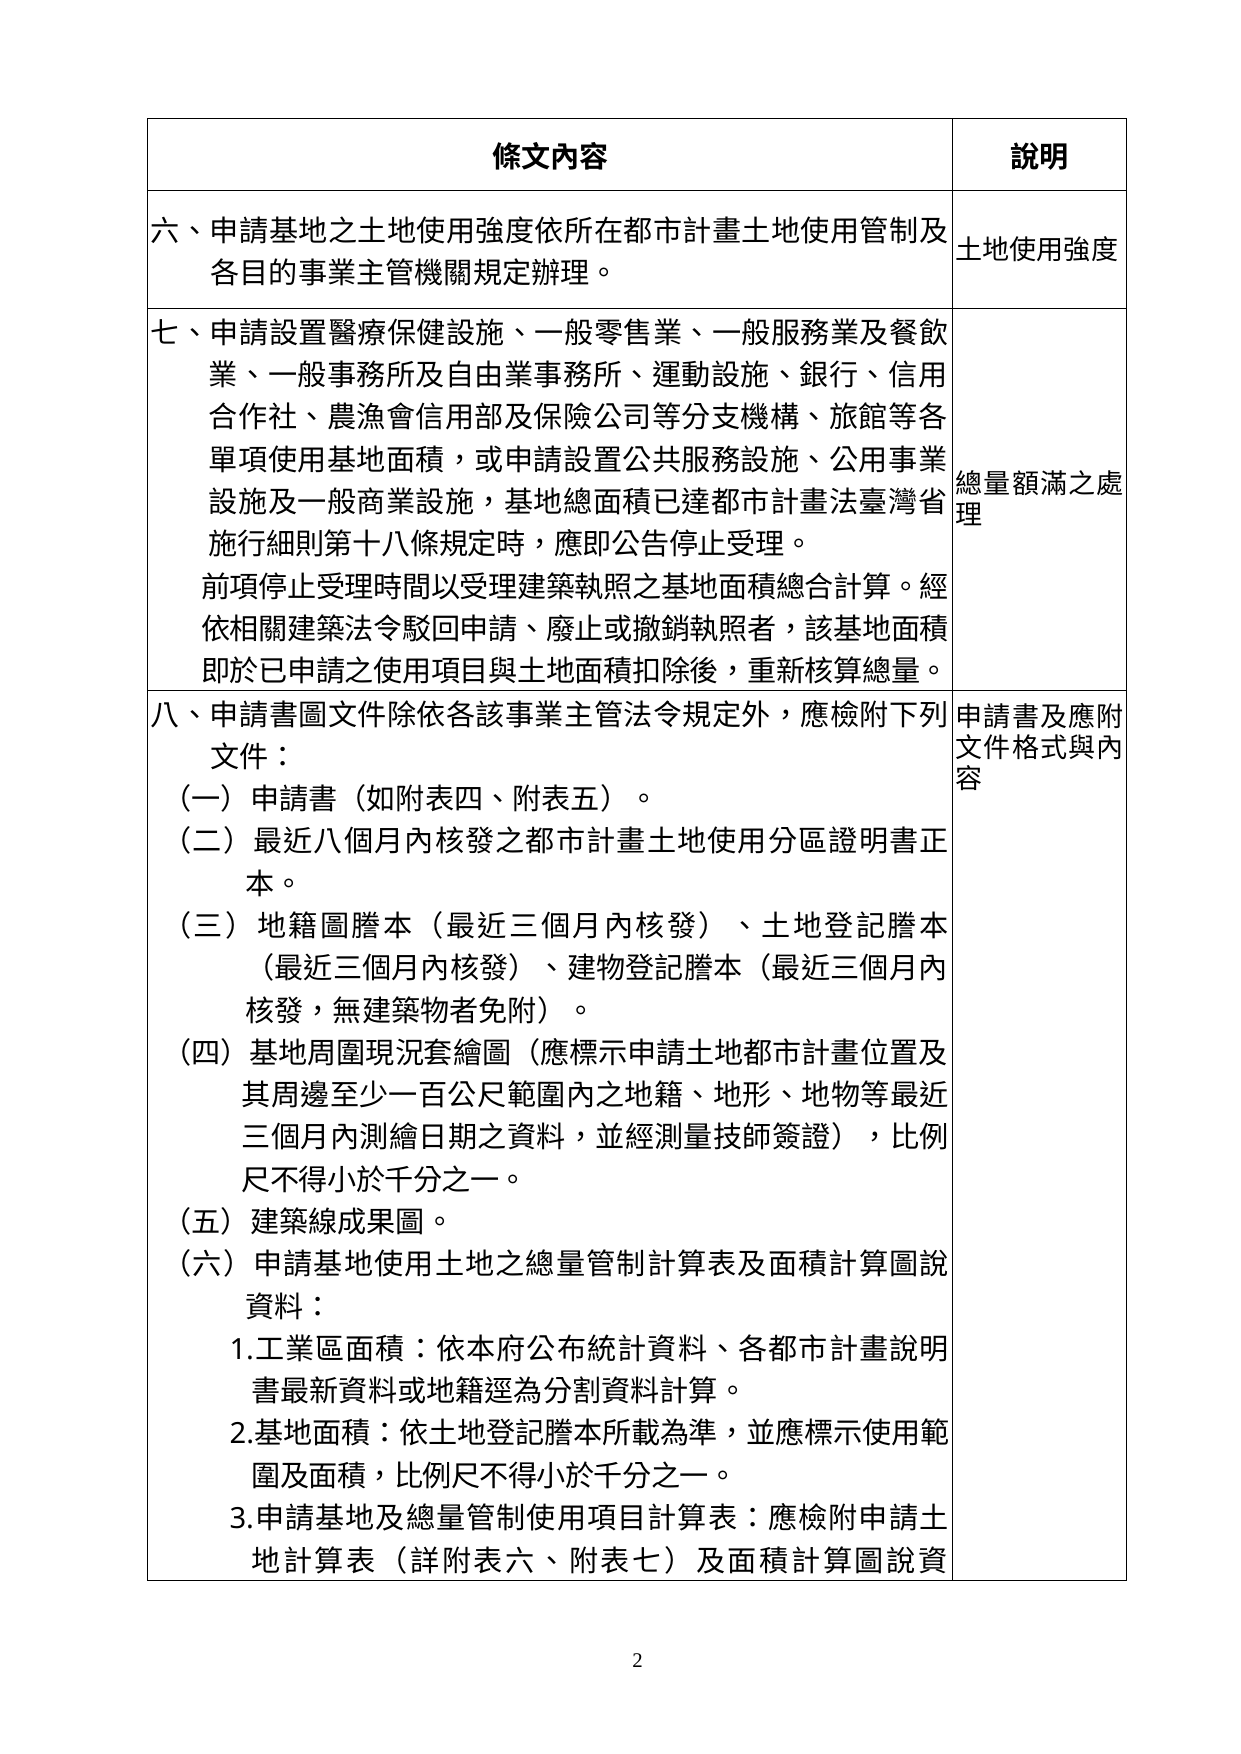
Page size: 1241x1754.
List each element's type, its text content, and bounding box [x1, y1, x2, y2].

table_cell 七、申請設置醫療保健設施、一般零售業、一般服務業及餐飲業、一般事務所及自由業事務所、運動設施、銀行、信用合作社、農漁會信用部及保險公司等分支機構、旅館等各單項使用基地面積，或申請設置公共服務設施、公用事業設施及一般商業設施，基地總面積已達都市計畫法臺灣省施行細則第十八條規定時，應即公告停止受理。 前項停止受理時間以受理建築執照之基地面積總合計算。經依相關建築法令駁回申請、廢止或撤銷執照者，該基地面積即於已申請之使用項目與土地面積扣除後，重新核算總量。 [148, 309, 952, 690]
table_cell 申請書及應附文件格式與內容 [953, 691, 1126, 1579]
table_header 條文內容 [148, 119, 952, 190]
table_cell 總量額滿之處理 [953, 309, 1126, 690]
table_header 說明 [953, 119, 1126, 190]
table_cell 六、申請基地之土地使用強度依所在都市計畫土地使用管制及各目的事業主管機關規定辦理。 [148, 191, 952, 308]
table_cell 八、申請書圖文件除依各該事業主管法令規定外，應檢附下列文件： （一）申請書（如附表四、附表五）。 （二）最近八個月內核發之都市計畫土地使用分區證明書正本。 （三）地籍圖謄本（最近三個月內核發）、土地登記謄本（最近三個月內核發）、建物登記謄本（最近三個月內核發，無建築物者免附）。 （四）基地周圍現況套繪圖（應標示申請土地都市計畫位置及其周邊至少一百公尺範圍內之地籍、地形、地物等最近三個月內測繪日期之資料，並經測量技師簽證），比例尺不得小於千分之一。 （五）建築線成果圖。 （六）申請基地使用土地之總量管制計算表及面積計算圖說資料： 1.工業區面積：依本府公布統計資料、各都市計畫說明書最新資料或地籍逕為分割資料計算。 2.基地面積：依土地登記謄本所載為準，並應標示使用範圍及面積，比例尺不得小於千分之一。 3.申請基地及總量管制使用項目計算表：應檢附申請土地計算表（詳附表六、附表七）及面積計算圖說資 [148, 691, 952, 1579]
table_cell 土地使用強度 [953, 191, 1126, 308]
